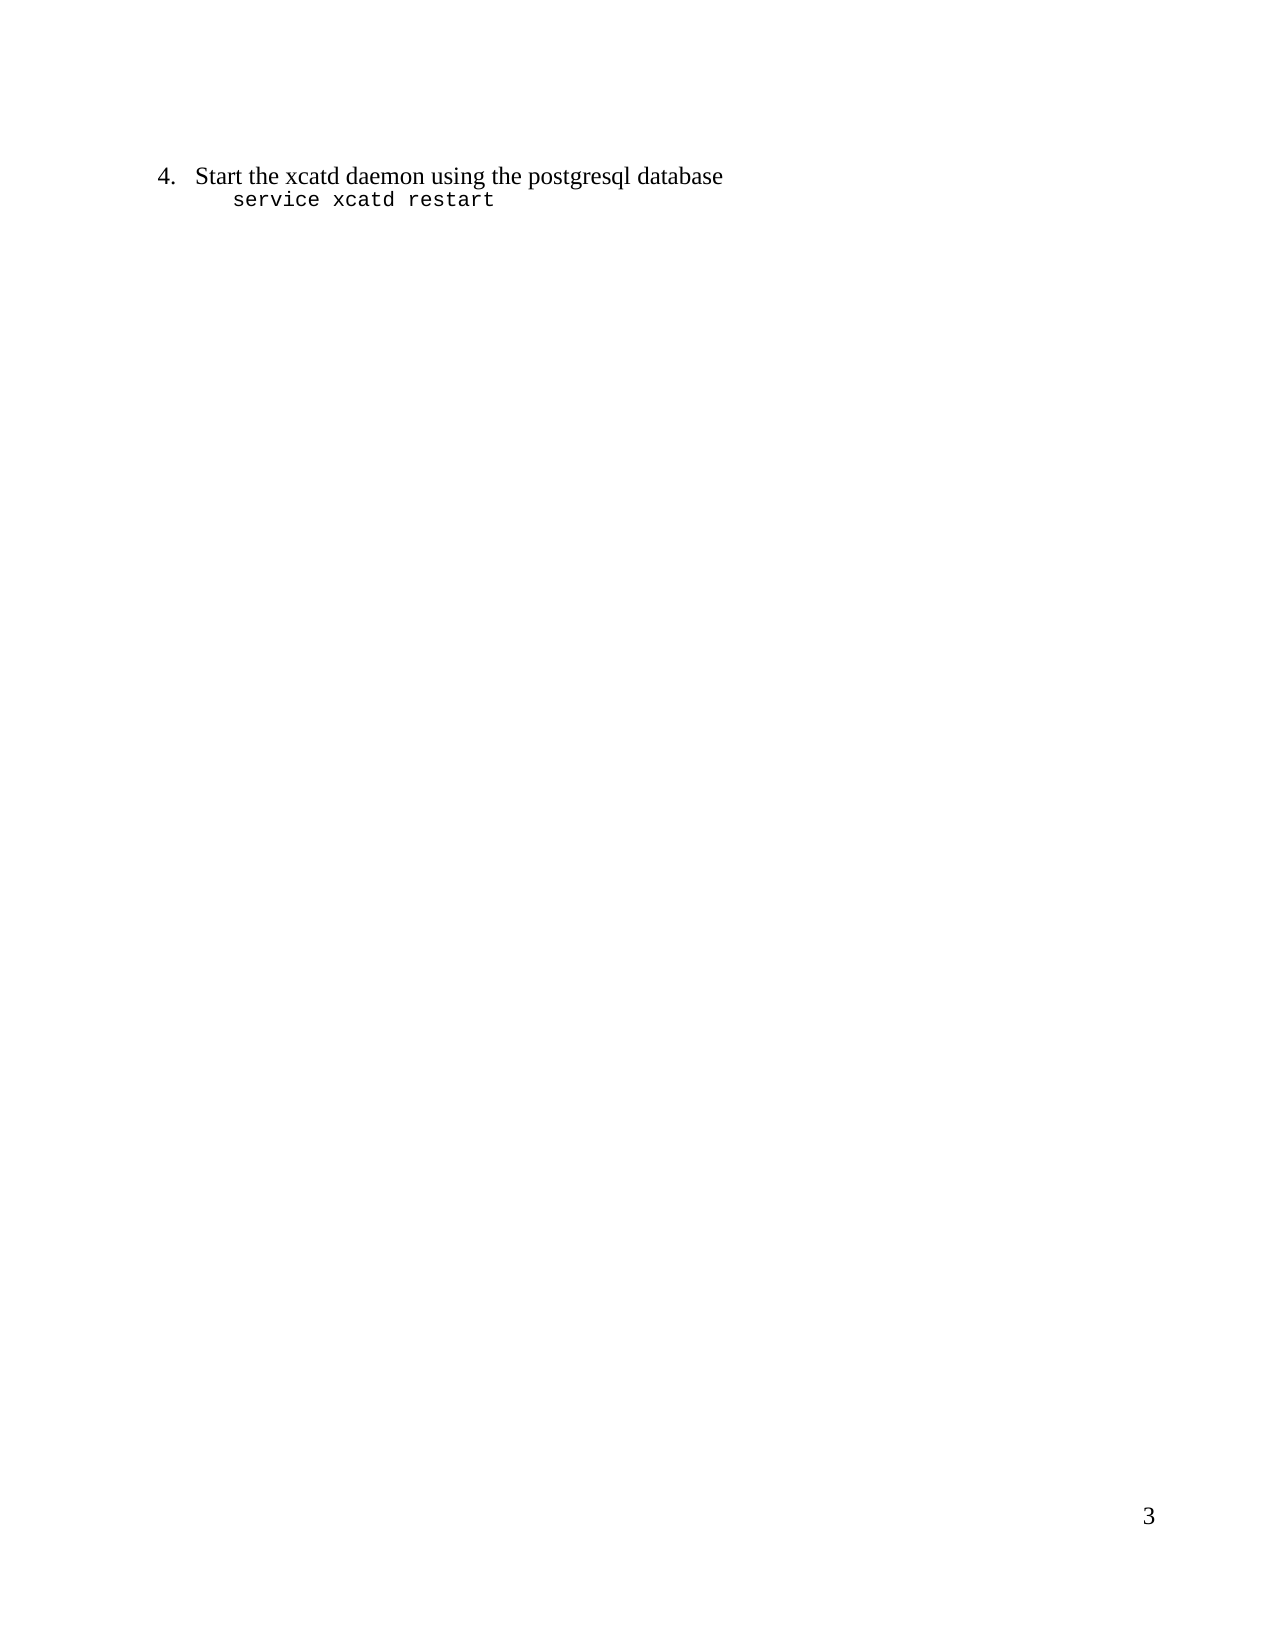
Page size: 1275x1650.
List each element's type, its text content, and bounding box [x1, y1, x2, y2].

list Start the xcatd daemon using the postgresql database [157, 161, 1155, 189]
text service xcatd restart [232, 189, 1155, 213]
